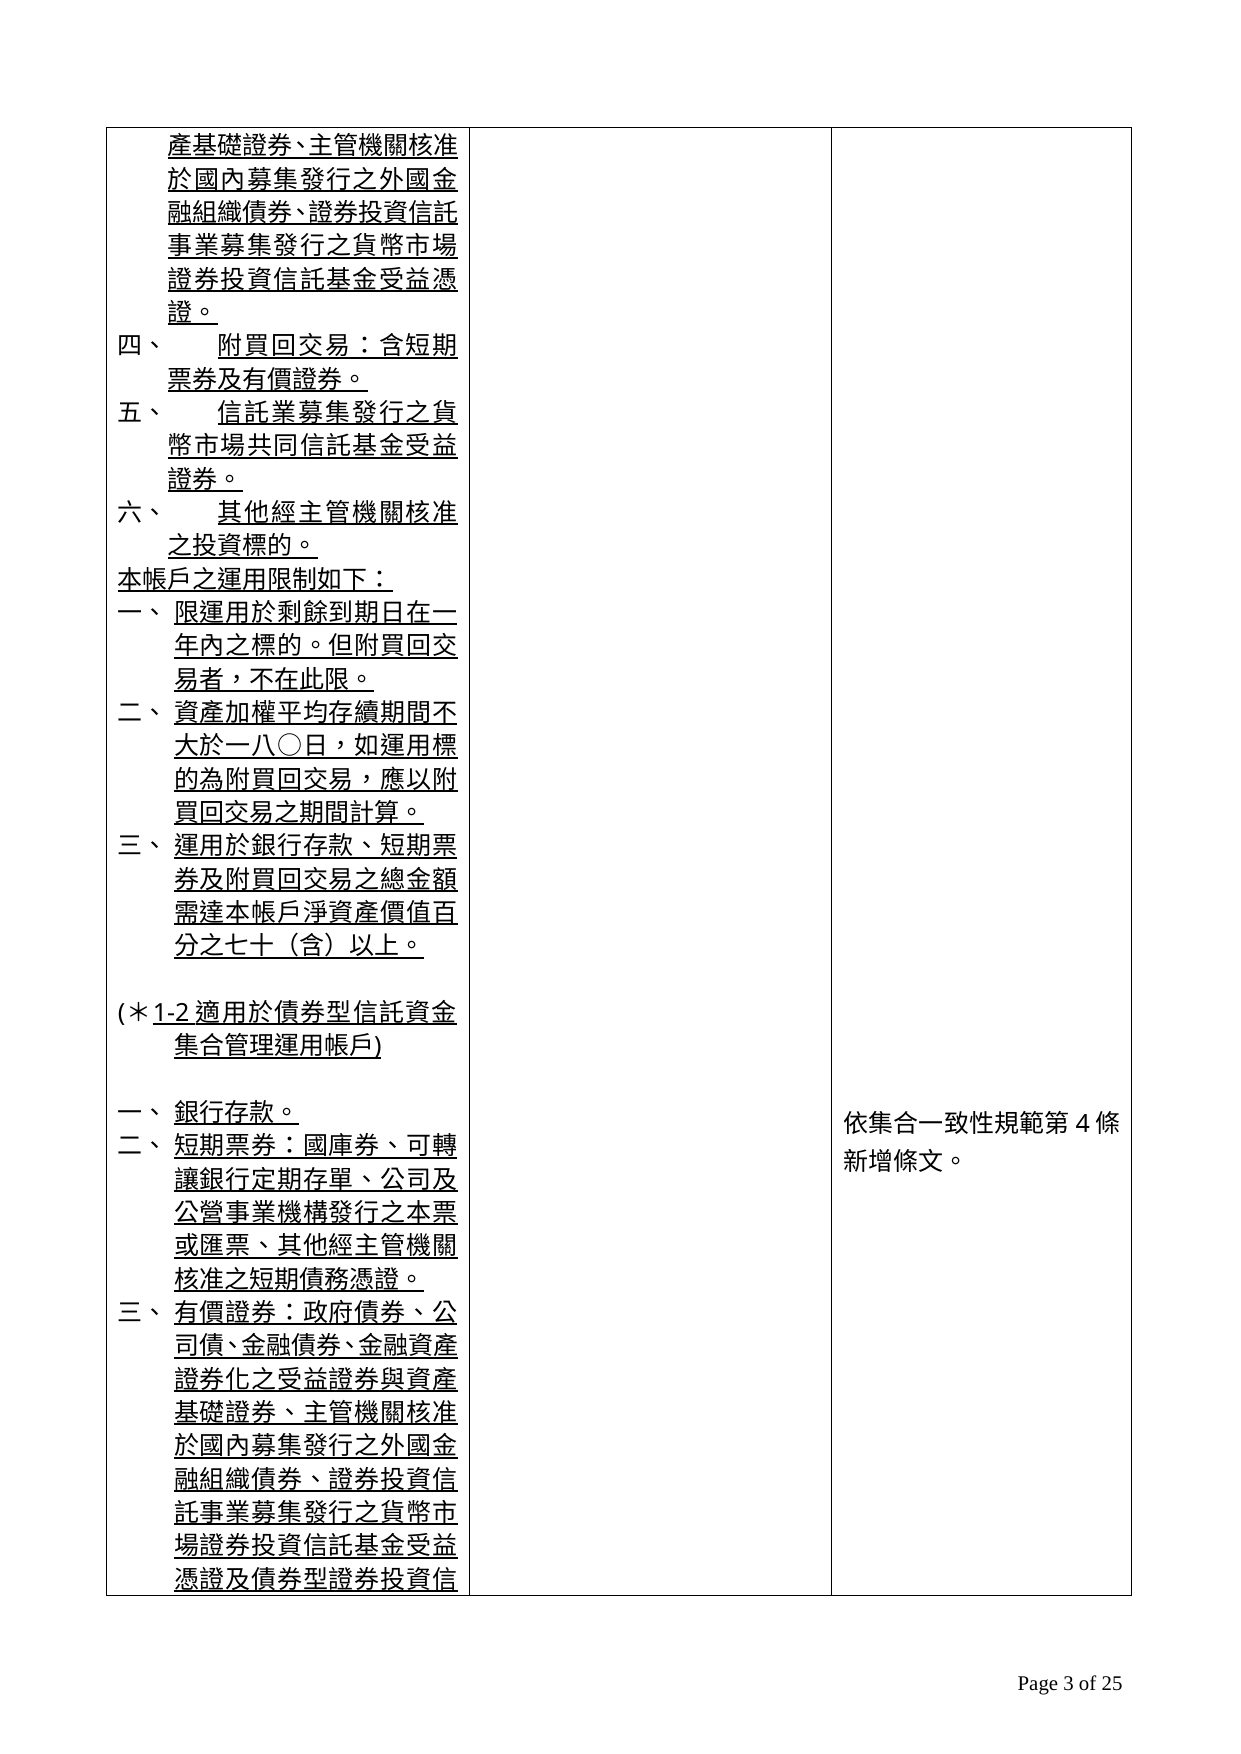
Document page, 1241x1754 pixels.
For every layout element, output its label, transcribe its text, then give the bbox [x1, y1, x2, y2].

table_cell 依集合一致性規範第4條新增條文。 [832, 128, 1131, 1595]
table_cell [470, 128, 831, 1595]
table_cell 第六條 （集合管理運用帳戶投資基本方針、運用範圍及其限制） (＊1適用於指定營運範圍或方法之集合管理運用金錢信託) 第1項 受託人應依信託契約約定之目的，按本約定條款所定營運範圍及方法，為受益人之利益，運用本帳戶之信託資金於__________________（運用地區），運用範圍如下： (＊1-1適用於貨幣市場型信託資金集合管理運用帳戶) 銀行存款。 短期票券：國庫券、可轉讓銀行定期存單、公司及公營事業機構發行之本票或匯票、其他經主管機關核准之短期債務憑證。 有價證券：政府債券、公司債、金融債券、金融資產證券化之受益證券與資產基礎證券、主管機關核准於國內募集發行之外國金融組織債券、證券投資信託事業募集發行之貨幣市場證券投資信託基金受益憑證。 附買回交易：含短期票券及有價證券。 信託業募集發行之貨幣市場共同信託基金受益證券。 其他經主管機關核准之投資標的。 本帳戶之運用限制如下： 限運用於剩餘到期日在一年內之標的。但附買回交易者，不在此限。 資產加權平均存續期間不大於一八○日，如運用標的為附買回交易，應以附買回交易之期間計算。 運用於銀行存款、短期票券及附買回交易之總金額需達本帳戶淨資產價值百分之七十（含）以上。 (＊1-2適用於債券型信託資金集合管理運用帳戶) 銀行存款。 短期票券：國庫券、可轉讓銀行定期存單、公司及公營事業機構發行之本票或匯票、其他經主管機關核准之短期債務憑證。 有價證券：政府債券、公司債、金融債券、金融資產證券化之受益證券與資產基礎證券、主管機關核准於國內募集發行之外國金融組織債券、證券投資信託事業募集發行之貨幣市場證券投資信託基金受益憑證及債券型證券投資信託基金受益憑證。 附買回交易：含短期票券及有價證券。 衍生性商品之交易，應僅限於避險操作之目的並遵守第三項第十六款規定辦理。 信託業募集發行之債券型共同信託基金受益證券及貨幣市場共同信託基金受益證券。 其他經主管機關核准之投資標的。 本帳戶之運用限制如下： 資產加權平均存續期間在一年以上，如運用標的為附買回交易，應以附買回交易之期間計算。但本帳戶自初始運用日起未滿三個月或本帳戶及約定條款終止日前一個月(含當日)者，不在此限。 每一集合管理運用帳戶資產，自初始運用日屆滿三個月之日（含當日）起，以「存放於金融機構」及「向票券商買入短期票券」方式保持總額之最高比率為百分之五十，但其中「向票券商買入短期票券」之最高比率為百分之三十。 (＊1-3適用於股票型信託資金集合管理運用帳戶) 銀行存款。 短期票券：國庫券、可轉讓銀行定期存單、公司及公營事業機構發行之本票或匯票、其他經主管機關核准之短期債務憑證。 有價證券：政府債券、公司債、金融債券、金融資產證券化之受益證券與資產基礎證券、主管機關核准於國內募集發行之外國金融組織債券、證券投資信託事業募集發行之證券投資信託基金受益憑證、台灣存託憑證、上市或上櫃公司股票、已獲准上市上櫃而正辦理承銷中之股票。 附買回交易：含短期票券及有價證券。 衍生性商品之交易，應僅限於避險操作之目的並遵守第三項第十六款規定辦理。 信託業募集發行之共同信託基金受益證券。 其他經主管機關核准之投資標的。 本帳戶之運用限制如下： 一、以投資上市上櫃股票為主。原則上，自初始運用日屆滿三個月之日（含當日）起，投資於上市上櫃股票之總額不得低於本帳戶淨資產價值之百分之七十。 二、依受託人之專業判斷，在特殊情形下，為分散風險、確保本帳戶資產安全之目的，得不受前目投資比例之限制。所謂特殊情形，係指本帳戶自初始運用日起未滿三個月或本帳戶及約定條款終止日前一個月（含當日）者，或證券交易所或證券櫃檯買賣中心發布之發行量加權股價指數有下列情形之一起，迄恢復正常後三十個營業日（含當日）內： 最近六個營業日（不含當日）股價指數累計漲幅或跌幅達百分之十（含）以上。 最近三十個營業日（不含當日）股價指數累計漲幅或跌幅達百分之二十（含）以上。 三、俟前款特殊情形結束後三十個營業日（含當日）內，受託人應立即調整，以符合第一款之比例限制。 (＊1-4適用於平衡型信託資金集合管理運用帳戶) 銀行存款。 短期票券：國庫券、可轉讓銀行定期存單、公司及公營事業機構發行之本票或匯票、其他經主管機關核准之短期債務憑證。 有價證券：政府債券、公司債、金融債券、金融資產證券化之受益證券與資產基礎證券、主管機關核准於國內募集發行之外國金融組織債券、證券投資信託事業募集發行之證券投資信託基金受益憑證、台灣存託憑證、上市或上櫃公司股票、已獲准上市上櫃而正辦理承銷中之股票。 附買回交易：含短期票券及有價證券。 衍生性商品之交易，應僅限於避險操作之目的並遵守第三項第十六款規定辦理。 信託業募集發行之共同信託基金受益證券。 其他經主管機關核准之投資標的。 本帳戶之運用限制如下： 應同時投資於前項第三款之股票、債券及金融資產證券化之受益證券或資產基礎證券達本帳戶淨資產價值之百分之七十（含）以上。 自初始運用日屆滿三個月之日（含當日）起，其中投資於前項第三款之股票金額應占本帳戶淨資產價值之百分之七十以下且不得低於百分之三十。 (＊1-5適用於組合型信託資金集合管理運用帳戶) 銀行存款。 短期票券：國庫券、可轉讓銀行定期存單、公司及公營事業機構發行之本票或匯票、其他經主管機關核准之短期債務憑證。 政府債券。 附買回交易：含短期票券及政府債券。 證券投資信託事業或外國基金管理機構所發行或經理之受益憑證、基金股份或投資單位。 信託業所募集發行之共同信託基金受益證券。 衍生性商品之交易，應僅限於避險操作之目的並遵守第三項第十六款規定辦理。 其他經主管機關核准之投資標的。 本帳戶之運用限制如下： 投資於前項第五款及第六款之總金額應達本帳戶淨資產價值之百分之七十。但依受託人之專業判斷，在本帳戶自初始運用日起未滿三個月，或本帳戶及約定條款終止日前一個月（含當日）之特殊情形下，為分散風險、確保本帳戶資產安全之目的者，不在此限。 應投資於前項第五款及第六款至少五個（含）以上之運用標的，且每個標的最高投資上限不得超過本帳戶淨資產價值之百分之三十。 不得投資於其他組合型基金及其他集合管理運用帳戶。 第3項 十六、投資於衍生性金融商品時，應依主管機關及中華民國信託業商業同業公會（以下稱同業公會）訂定有關信託業運用信託財產從事衍生性金融商品交易規範之相關規定辦理。 本帳戶如從事各種不同幣別間之匯率避險，應訂定匯率避險方式。 第4項 受託人不得以本帳戶之信託財產為下列行為；但政府發行之債券，不在此限。 一、購買本身或其利害關係人發行或承銷之有價證券或票券。 四、其他經主管機關規定之利害關係交易行為。 (＊2適用於不指定營運範圍或方法之集合管理運用金錢信託) 第4項 受託人不得以本帳戶之信託財產為下列行為；但政府發行之債券，不在此限： 一、購買本身或其利害關係人發行或承銷之有價證券或票券。 四、其他經主管機關規定之利害關係交易行為。 [107, 128, 469, 1595]
